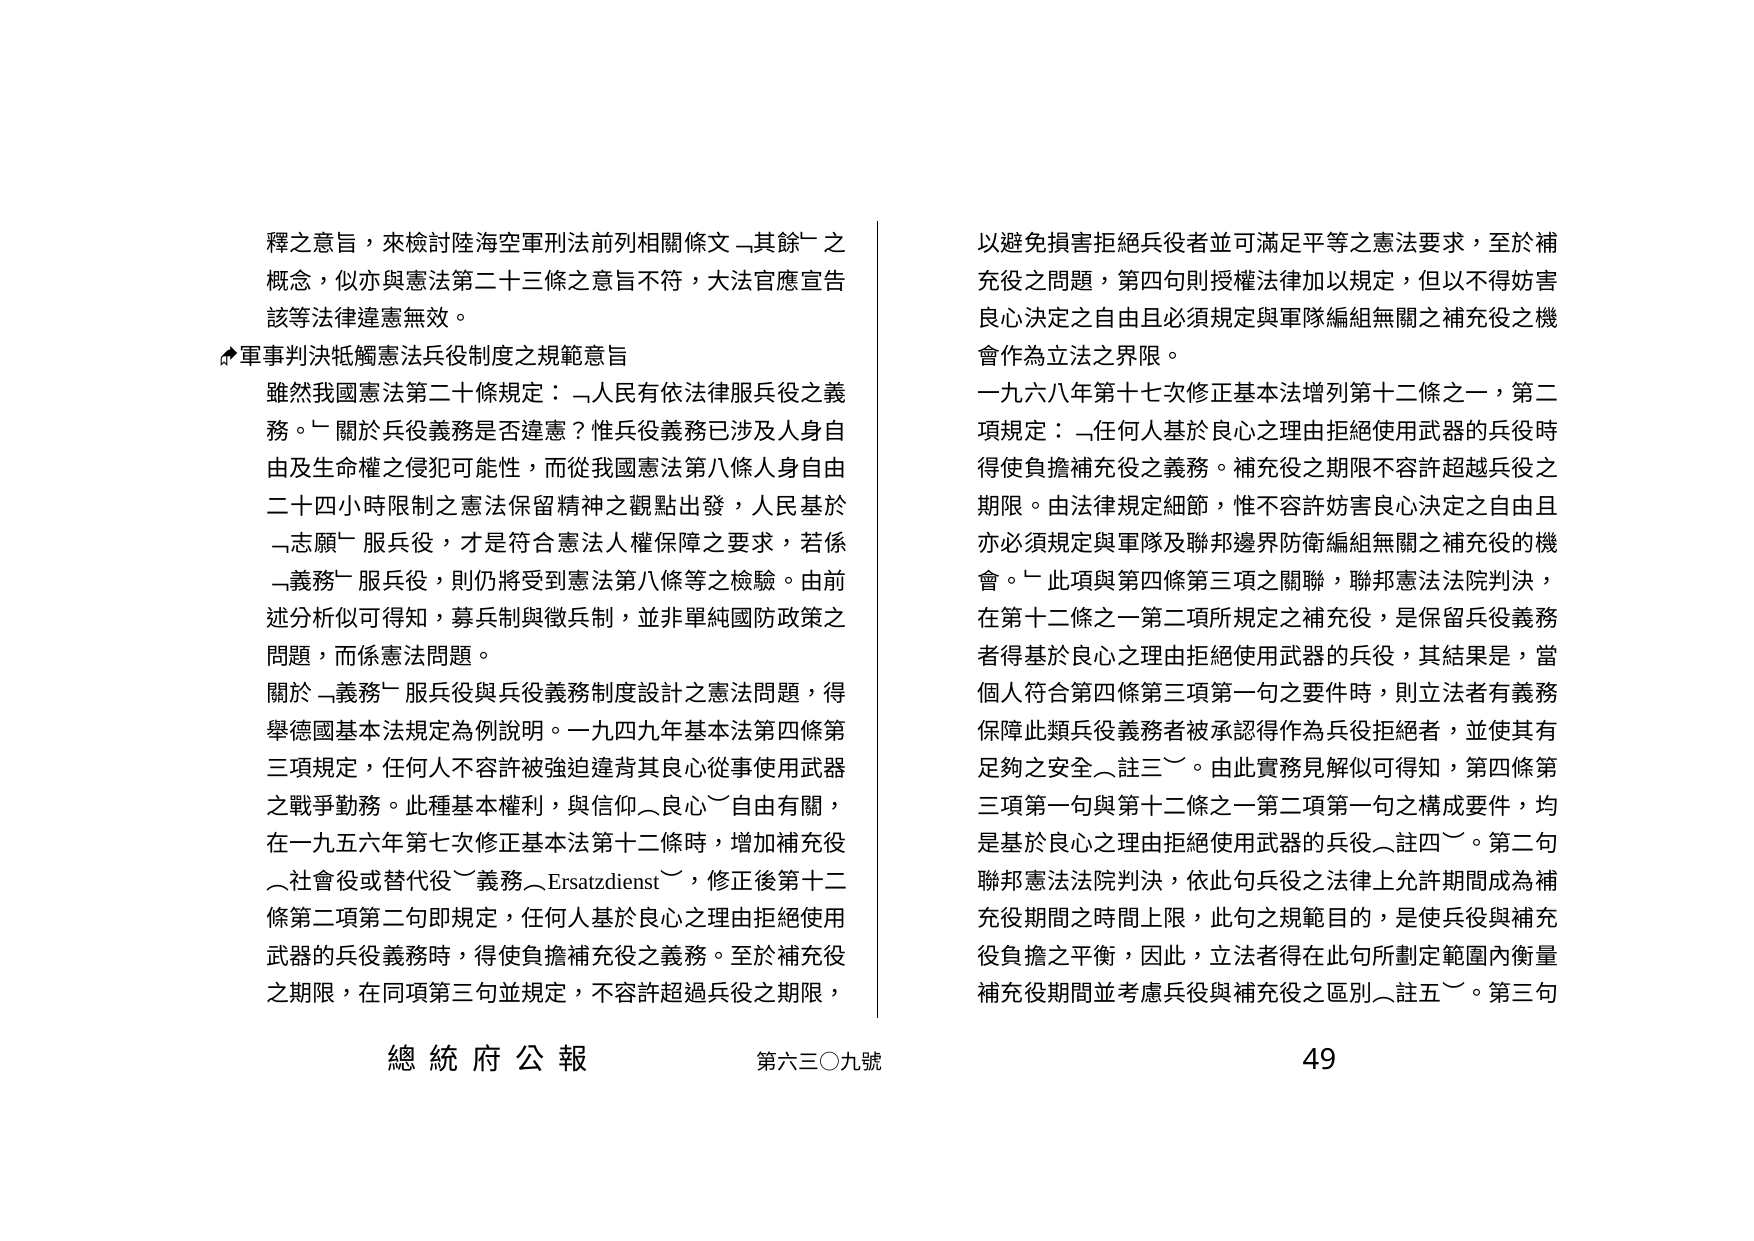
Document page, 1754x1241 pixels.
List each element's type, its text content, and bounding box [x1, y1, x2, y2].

text 軍事判決牴觸憲法兵役制度之規範意旨 [195, 334, 847, 372]
text 關於﹁義務﹂服兵役與兵役義務制度設計之憲法問題，得舉德國基本法規定為例說明。一九四九年基本法第四條第三項規定，任何人不容許被強迫違背其良心從事使用武器之戰爭勤務。此種基本權利，與信仰︵良心︶自由有關，在一九五六年第七次修正基本法第十二條時，增加補充役︵社會役或替代役︶義務︵Ersatzdienst︶，修正後第十二條第二項第二句即規定，任何人基於良心之理由拒絕使用武器的兵役義務時，得使負擔補充役之義務。至於補充役之期限，在同項第三句並規定，不容許超過兵役之期限， [266, 672, 847, 1009]
text 釋之意旨，來檢討陸海空軍刑法前列相關條文﹁其餘﹂之概念，似亦與憲法第二十三條之意旨不符，大法官應宣告該等法律違憲無效。 [266, 222, 847, 334]
text 一九六八年第十七次修正基本法增列第十二條之一，第二項規定：﹁任何人基於良心之理由拒絕使用武器的兵役時，得使負擔補充役之義務。補充役之期限不容許超越兵役之期限。由法律規定細節，惟不容許妨害良心決定之自由且亦必須規定與軍隊及聯邦邊界防衛編組無關之補充役的機會。﹂此項與第四條第三項之關聯，聯邦憲法法院判決，在第十二條之一第二項所規定之補充役，是保留兵役義務者得基於良心之理由拒絕使用武器的兵役，其結果是，當個人符合第四條第三項第一句之要件時，則立法者有義務保障此類兵役義務者被承認得作為兵役拒絕者，並使其有足夠之安全︵註三︶。由此實務見解似可得知，第四條第三項第一句與第十二條之一第二項第一句之構成要件，均是基於良心之理由拒絕使用武器的兵役︵註四︶。第二句，聯邦憲法法院判決，依此句兵役之法律上允許期間成為補充役期間之時間上限，此句之規範目的，是使兵役與補充役負擔之平衡，因此，立法者得在此句所劃定範圍內衡量補充役期間並考慮兵役與補充役之區別︵註五︶。第三句，規定細節之法律，除不容許妨害良心決定之自由外，亦必須規定與軍隊及聯邦邊界防衛編組無關之補充役的機會，此為聯邦行政法院見解所支持︵註六︶。 [977, 372, 1559, 1009]
text 以避免損害拒絕兵役者並可滿足平等之憲法要求，至於補充役之問題，第四句則授權法律加以規定，但以不得妨害良心決定之自由且必須規定與軍隊編組無關之補充役之機會作為立法之界限。 [977, 222, 1559, 372]
text 雖然我國憲法第二十條規定：﹁人民有依法律服兵役之義務。﹂關於兵役義務是否違憲？惟兵役義務已涉及人身自由及生命權之侵犯可能性，而從我國憲法第八條人身自由二十四小時限制之憲法保留精神之觀點出發，人民基於﹁志願﹂服兵役，才是符合憲法人權保障之要求，若係﹁義務﹂服兵役，則仍將受到憲法第八條等之檢驗。由前述分析似可得知，募兵制與徵兵制，並非單純國防政策之問題，而係憲法問題。 [266, 372, 847, 672]
